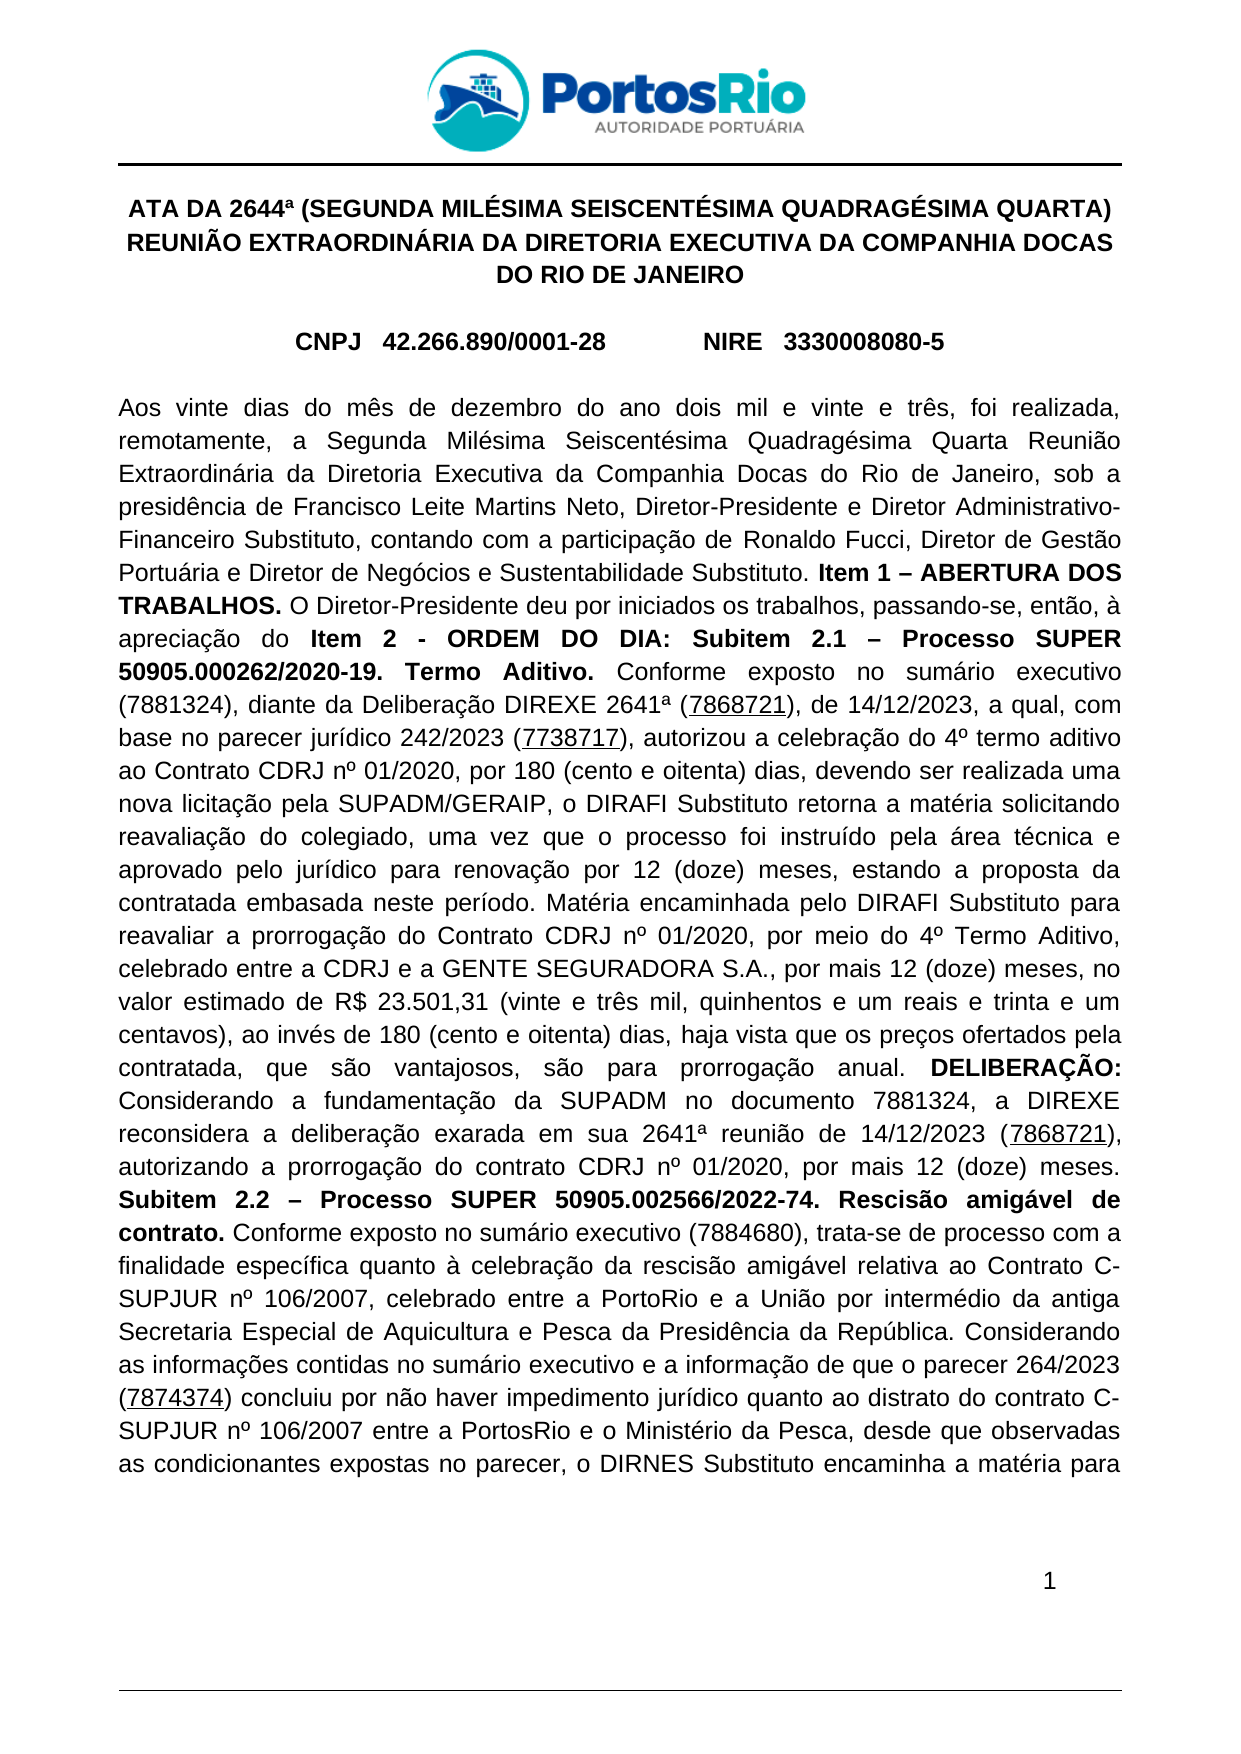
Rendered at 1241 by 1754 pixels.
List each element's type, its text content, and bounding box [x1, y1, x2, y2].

text CNPJ 42.266.890/0001-28 NIRE 3330008080-5 [118, 327, 1122, 355]
text ATA DA 2644ª (SEGUNDA MILÉSIMA SEISCENTÉSIMA QUADRAGÉSIMA QUARTA) REUNIÃO EXTRAORDINÁRIA DA DIRETORIA EXECUTIVA DA COMPANHIA DOCAS DO RIO DE JANEIRO [118, 194, 1122, 289]
text Aos vinte dias do mês de dezembro do ano dois mil e vinte e três, foi realizada, remotamente, a Segunda Milésima Seiscentésima Quadragésima Quarta Reunião Extraordinária da Diretoria Executiva da Companhia Docas do Rio de Janeiro, sob a presidência de Francisco Leite Martins Neto, Diretor-Presidente e Diretor Administrativo-Financeiro Substituto, contando com a participação de Ronaldo Fucci, Diretor de Gestão Portuária e Diretor de Negócios e Sustentabilidade Substituto. Item 1 – ABERTURA DOS TRABALHOS. O Diretor-Presidente deu por iniciados os trabalhos, passando-se, então, à apreciação do Item 2 - ORDEM DO DIA: Subitem 2.1 – Processo SUPER 50905.000262/2020-19. Termo Aditivo. Conforme exposto no sumário executivo (7881324), diante da Deliberação DIREXE 2641ª (7868721), de 14/12/2023, a qual, com base no parecer jurídico 242/2023 (7738717), autorizou a celebração do 4º termo aditivo ao Contrato CDRJ nº 01/2020, por 180 (cento e oitenta) dias, devendo ser realizada uma nova licitação pela SUPADM/GERAIP, o DIRAFI Substituto retorna a matéria solicitando reavaliação do colegiado, uma vez que o processo foi instruído pela área técnica e aprovado pelo jurídico para renovação por 12 (doze) meses, estando a proposta da contratada embasada neste período. Matéria encaminhada pelo DIRAFI Substituto para reavaliar a prorrogação do Contrato CDRJ nº 01/2020, por meio do 4º Termo Aditivo, celebrado entre a CDRJ e a GENTE SEGURADORA S.A., por mais 12 (doze) meses, no valor estimado de R$ 23.501,31 (vinte e três mil, quinhentos e um reais e trinta e um centavos), ao invés de 180 (cento e oitenta) dias, haja vista que os preços ofertados pela contratada, que são vantajosos, são para prorrogação anual. DELIBERAÇÃO: Considerando a fundamentação da SUPADM no documento 7881324, a DIREXE reconsidera a deliberação exarada em sua 2641ª reunião de 14/12/2023 (7868721), autorizando a prorrogação do contrato CDRJ nº 01/2020, por mais 12 (doze) meses. Subitem 2.2 – Processo SUPER 50905.002566/2022-74. Rescisão amigável de contrato. Conforme exposto no sumário executivo (7884680), trata-se de processo com a finalidade específica quanto à celebração da rescisão amigável relativa ao Contrato C-SUPJUR nº 106/2007, celebrado entre a PortoRio e a União por intermédio da antiga Secretaria Especial de Aquicultura e Pesca da Presidência da República. Considerando as informações contidas no sumário executivo e a informação de que o parecer 264/2023 (7874374) concluiu por não haver impedimento jurídico quanto ao distrato do contrato C-SUPJUR nº 106/2007 entre a PortosRio e o Ministério da Pesca, desde que observadas as condicionantes expostas no parecer, o DIRNES Substituto encaminha a matéria para [118, 393, 1122, 1478]
